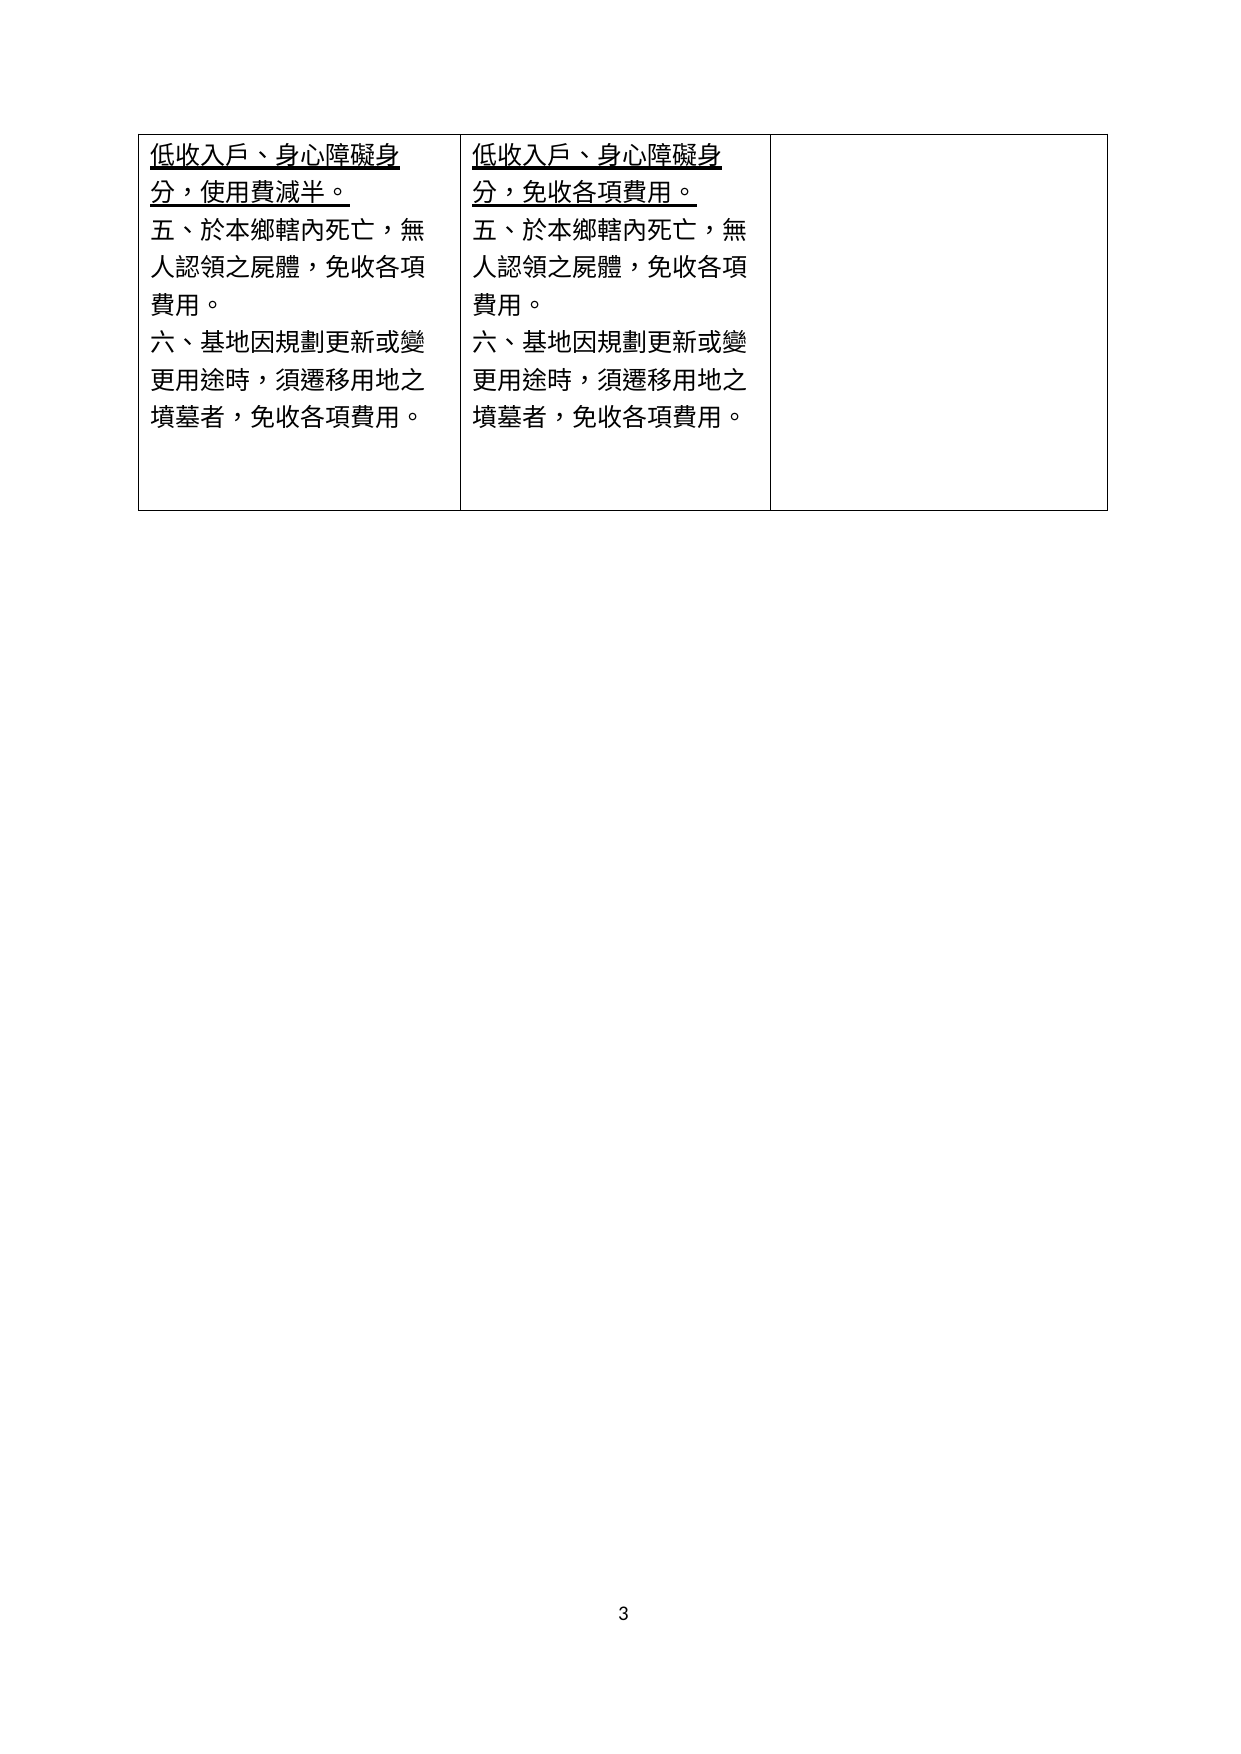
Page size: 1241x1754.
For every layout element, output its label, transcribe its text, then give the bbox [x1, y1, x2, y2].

table_cell 低收入戶、身心障礙身分，使用費減半。 五、於本鄉轄內死亡，無人認領之屍體，免收各項費用。 六、基地因規劃更新或變更用途時，須遷移用地之墳墓者，免收各項費用。 [139, 135, 460, 509]
table_cell 低收入戶、身心障礙身分，免收各項費用。 五、於本鄉轄內死亡，無人認領之屍體，免收各項費用。 六、基地因規劃更新或變更用途時，須遷移用地之墳墓者，免收各項費用。 [461, 135, 770, 509]
table_cell [771, 135, 1107, 509]
